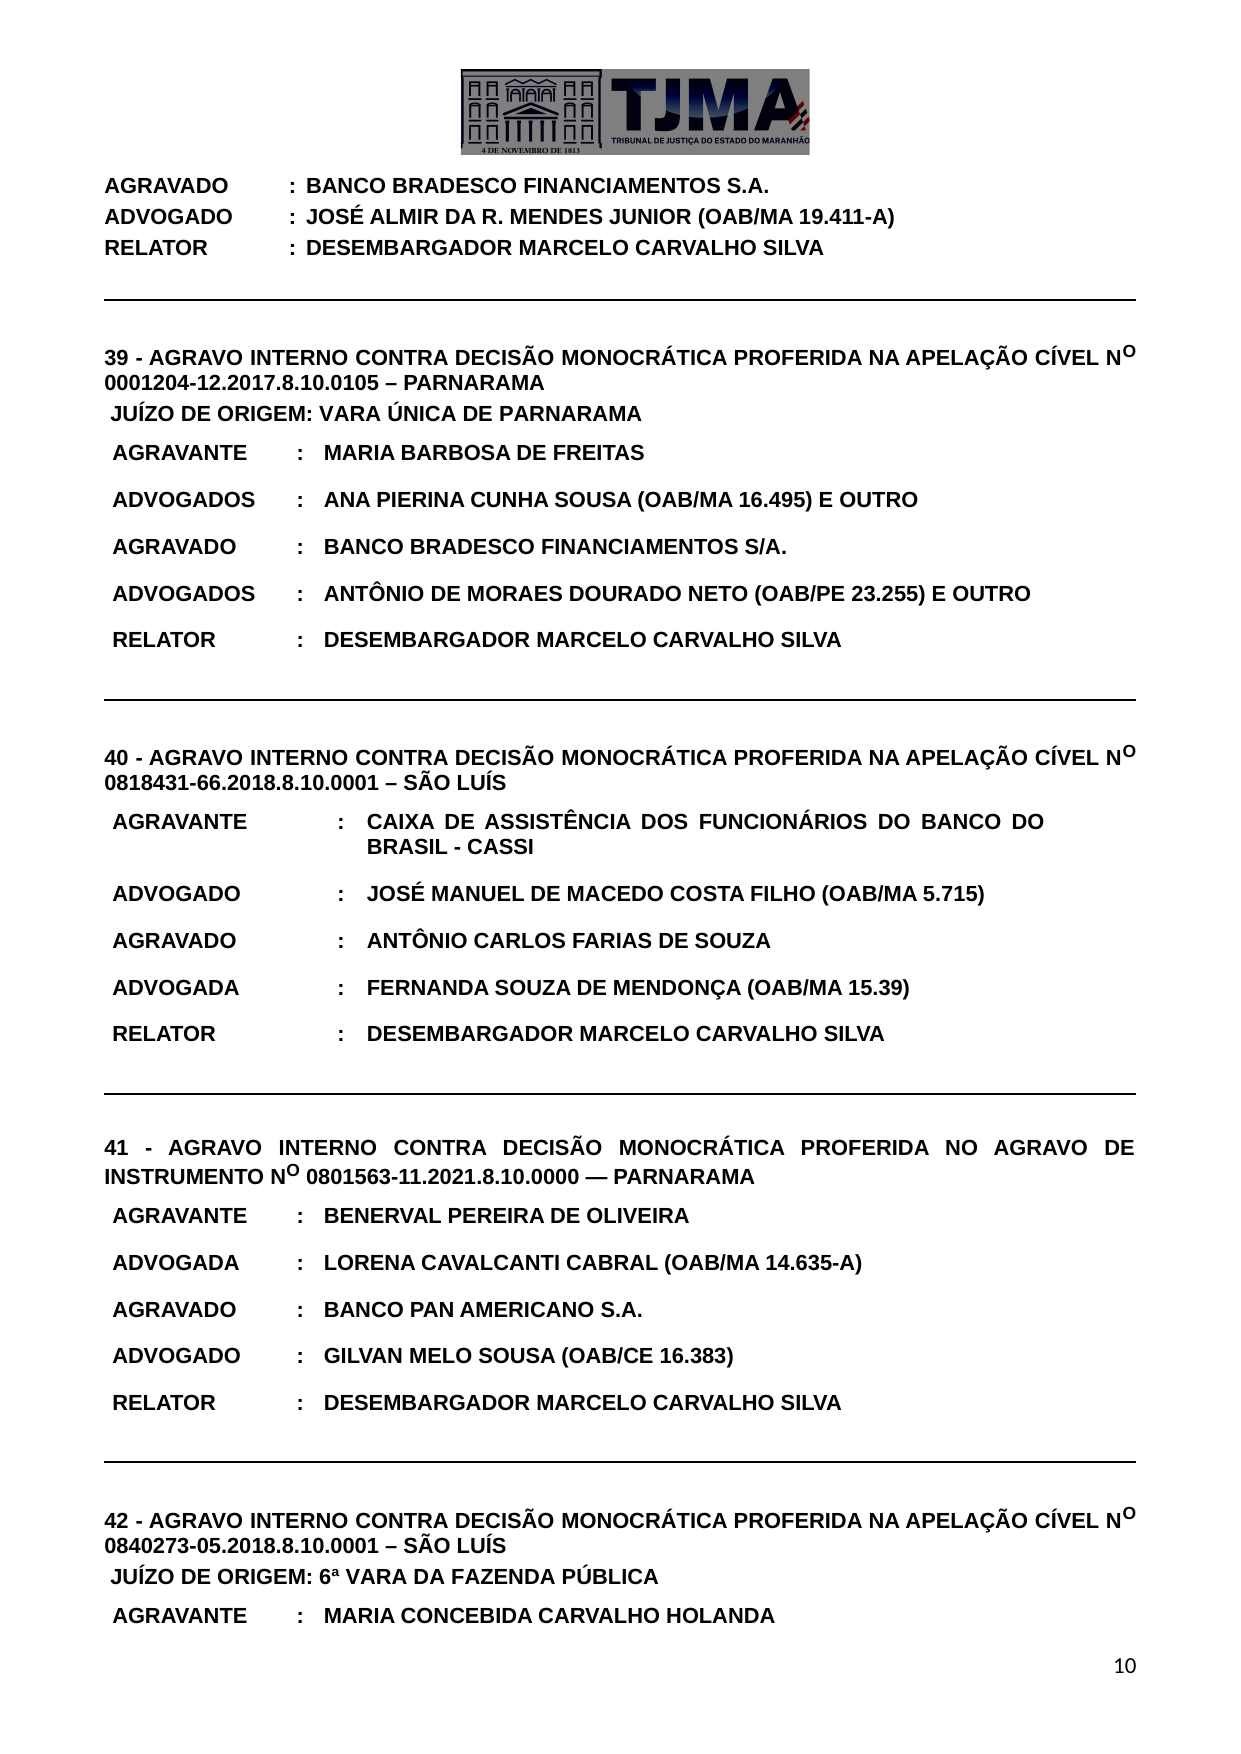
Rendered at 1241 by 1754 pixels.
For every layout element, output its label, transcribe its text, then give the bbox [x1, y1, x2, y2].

table_header : [289, 1195, 316, 1242]
table_header AGRAVANTE [104, 1595, 288, 1642]
table_cell : [329, 967, 359, 1013]
table_cell JOSÉ ALMIR DA R. MENDES JUNIOR (OAB/MA 19.411-A) [306, 204, 1043, 235]
table_header : [289, 433, 316, 479]
table_cell RELATOR [104, 1382, 288, 1429]
text JUÍZO DE ORIGEM: 6ª VARA DA FAZENDA PÚBLICA [104, 1564, 1136, 1589]
table_cell : [289, 1335, 316, 1382]
table_cell : [289, 620, 316, 666]
table_header MARIA CONCEBIDA CARVALHO HOLANDA [316, 1595, 1053, 1642]
table_cell ADVOGADOS [104, 479, 288, 526]
table_cell RELATOR [104, 620, 288, 666]
table_cell JOSÉ MANUEL DE MACEDO COSTA FILHO (OAB/MA 5.715) [359, 873, 1053, 920]
table_cell DESEMBARGADOR MARCELO CARVALHO SILVA [316, 620, 1053, 666]
table_cell ANA PIERINA CUNHA SOUSA (OAB/MA 16.495) E OUTRO [316, 479, 1053, 526]
table_header CAIXA DE ASSISTÊNCIA DOS FUNCIONÁRIOS DO BANCO DO BRASIL - CASSI [359, 801, 1053, 873]
table_cell : [329, 873, 359, 920]
table_header : [289, 1595, 316, 1642]
text 40 - AGRAVO INTERNO CONTRA DECISÃO MONOCRÁTICA PROFERIDA NA APELAÇÃO CÍVEL NO 0818431-66.2018.8.10.0001 – SÃO LUÍS [104, 741, 1136, 795]
text 41 - AGRAVO INTERNO CONTRA DECISÃO MONOCRÁTICA PROFERIDA NO AGRAVO DE INSTRUMENTO NO 0801563-11.2021.8.10.0000 — PARNARAMA [104, 1134, 1136, 1189]
table_cell : [289, 1242, 316, 1289]
table_cell : [289, 479, 316, 526]
table_cell : [289, 235, 306, 266]
table_cell DESEMBARGADOR MARCELO CARVALHO SILVA [316, 1382, 1053, 1429]
table_cell : [289, 526, 316, 573]
table_cell AGRAVADO [104, 920, 329, 967]
table_cell : [289, 1289, 316, 1335]
table_cell : [289, 173, 306, 204]
table_cell : [329, 1014, 359, 1060]
table_cell DESEMBARGADOR MARCELO CARVALHO SILVA [359, 1014, 1053, 1060]
table_cell ADVOGADA [104, 1242, 288, 1289]
table_cell FERNANDA SOUZA DE MENDONÇA (OAB/MA 15.39) [359, 967, 1053, 1013]
table_cell : [289, 204, 306, 235]
table_cell ADVOGADO [104, 1335, 288, 1382]
table_header BENERVAL PEREIRA DE OLIVEIRA [316, 1195, 1053, 1242]
table_cell LORENA CAVALCANTI CABRAL (OAB/MA 14.635-A) [316, 1242, 1053, 1289]
table_cell DESEMBARGADOR MARCELO CARVALHO SILVA [306, 235, 1043, 266]
table_cell BANCO BRADESCO FINANCIAMENTOS S/A. [316, 526, 1053, 573]
table_header : [329, 801, 359, 873]
table_header AGRAVANTE [104, 1195, 288, 1242]
text JUÍZO DE ORIGEM: VARA ÚNICA DE PARNARAMA [104, 401, 1136, 426]
table_header AGRAVANTE [104, 801, 329, 873]
table_cell : [329, 920, 359, 967]
table_cell AGRAVADO [104, 526, 288, 573]
table_cell BANCO BRADESCO FINANCIAMENTOS S.A. [306, 173, 1043, 204]
table_cell AGRAVADO [104, 1289, 288, 1335]
table_header AGRAVANTE [104, 433, 288, 479]
table_cell BANCO PAN AMERICANO S.A. [316, 1289, 1053, 1335]
table_cell AGRAVADO [104, 173, 288, 204]
table_cell ANTÔNIO CARLOS FARIAS DE SOUZA [359, 920, 1053, 967]
table_cell : [289, 573, 316, 619]
table_cell ADVOGADA [104, 967, 329, 1013]
table_cell RELATOR [104, 1014, 329, 1060]
table_cell ADVOGADO [104, 204, 288, 235]
table_cell ADVOGADOS [104, 573, 288, 619]
table_cell RELATOR [104, 235, 288, 266]
text 39 - AGRAVO INTERNO CONTRA DECISÃO MONOCRÁTICA PROFERIDA NA APELAÇÃO CÍVEL NO 0001204-12.2017.8.10.0105 – PARNARAMA [104, 341, 1136, 395]
table_cell GILVAN MELO SOUSA (OAB/CE 16.383) [316, 1335, 1053, 1382]
text 42 - AGRAVO INTERNO CONTRA DECISÃO MONOCRÁTICA PROFERIDA NA APELAÇÃO CÍVEL NO 0840273-05.2018.8.10.0001 – SÃO LUÍS [104, 1503, 1136, 1558]
table_cell ANTÔNIO DE MORAES DOURADO NETO (OAB/PE 23.255) E OUTRO [316, 573, 1053, 619]
table_cell : [289, 1382, 316, 1429]
table_cell ADVOGADO [104, 873, 329, 920]
table_header MARIA BARBOSA DE FREITAS [316, 433, 1053, 479]
